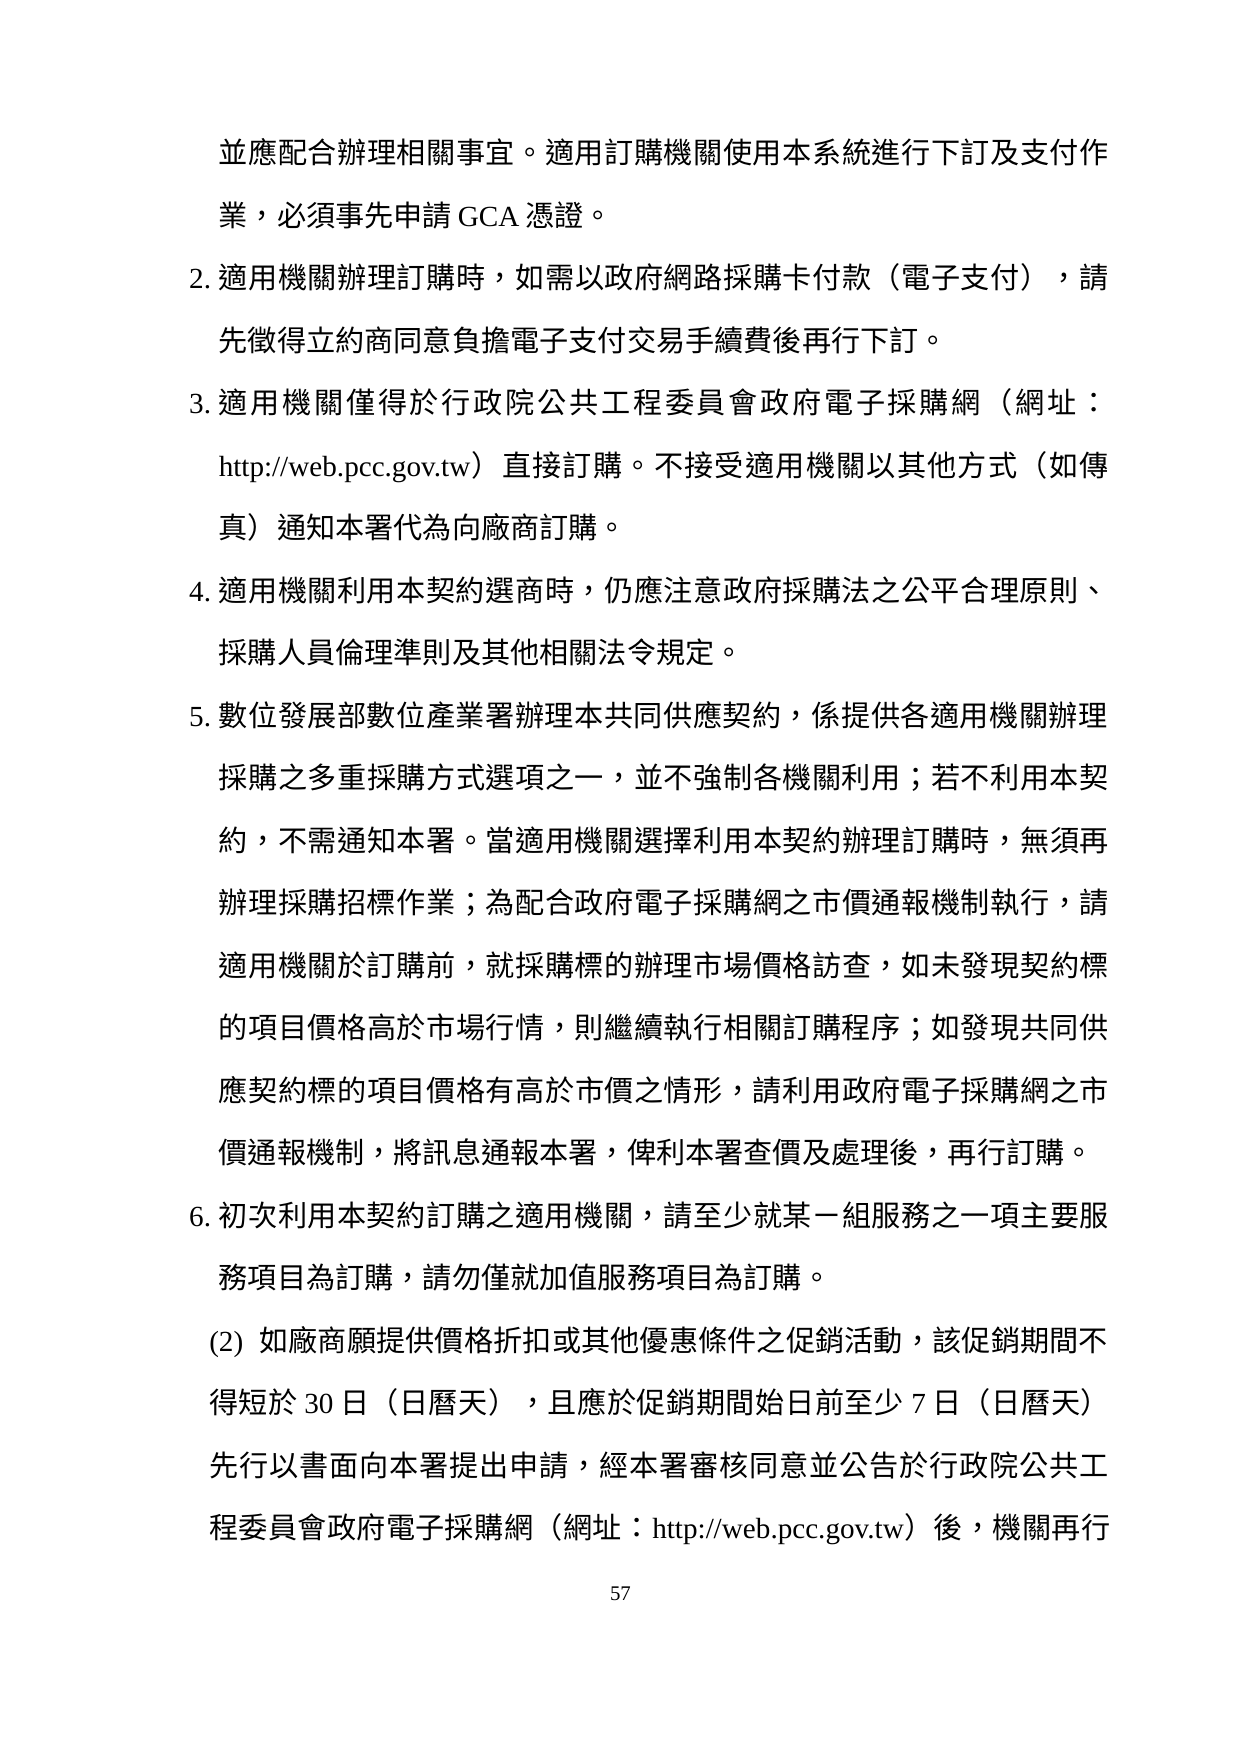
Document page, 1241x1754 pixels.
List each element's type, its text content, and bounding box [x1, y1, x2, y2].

list 並應配合辦理相關事宜。適用訂購機關使用本系統進行下訂及支付作業，必須事先申請GCA憑證。 [189, 109, 1110, 234]
list 初次利用本契約訂購之適用機關，請至少就某ㄧ組服務之一項主要服務項目為訂購，請勿僅就加值服務項目為訂購。 [189, 1172, 1110, 1297]
list 適用機關辦理訂購時，如需以政府網路採購卡付款（電子支付），請先徵得立約商同意負擔電子支付交易手續費後再行下訂。 [189, 234, 1110, 359]
list 如廠商願提供價格折扣或其他優惠條件之促銷活動，該促銷期間不得短於30日（日曆天），且應於促銷期間始日前至少7日（日曆天）先行以書面向本署提出申請，經本署審核同意並公告於行政院公共工程委員會政府電子採購網（網址：http://web.pcc.gov.tw）後，機關再行下訂。 [209, 1297, 1110, 1547]
list 適用機關利用本契約選商時，仍應注意政府採購法之公平合理原則、採購人員倫理準則及其他相關法令規定。 [189, 547, 1110, 672]
list 適用機關僅得於行政院公共工程委員會政府電子採購網（網址：http://web.pcc.gov.tw）直接訂購。不接受適用機關以其他方式（如傳真）通知本署代為向廠商訂購。 [189, 359, 1110, 547]
list 數位發展部數位產業署辦理本共同供應契約，係提供各適用機關辦理採購之多重採購方式選項之一，並不強制各機關利用；若不利用本契約，不需通知本署。當適用機關選擇利用本契約辦理訂購時，無須再辦理採購招標作業；為配合政府電子採購網之市價通報機制執行，請適用機關於訂購前，就採購標的辦理市場價格訪查，如未發現契約標的項目價格高於市場行情，則繼續執行相關訂購程序；如發現共同供應契約標的項目價格有高於市價之情形，請利用政府電子採購網之市價通報機制，將訊息通報本署，俾利本署查價及處理後，再行訂購。 [189, 672, 1110, 1172]
